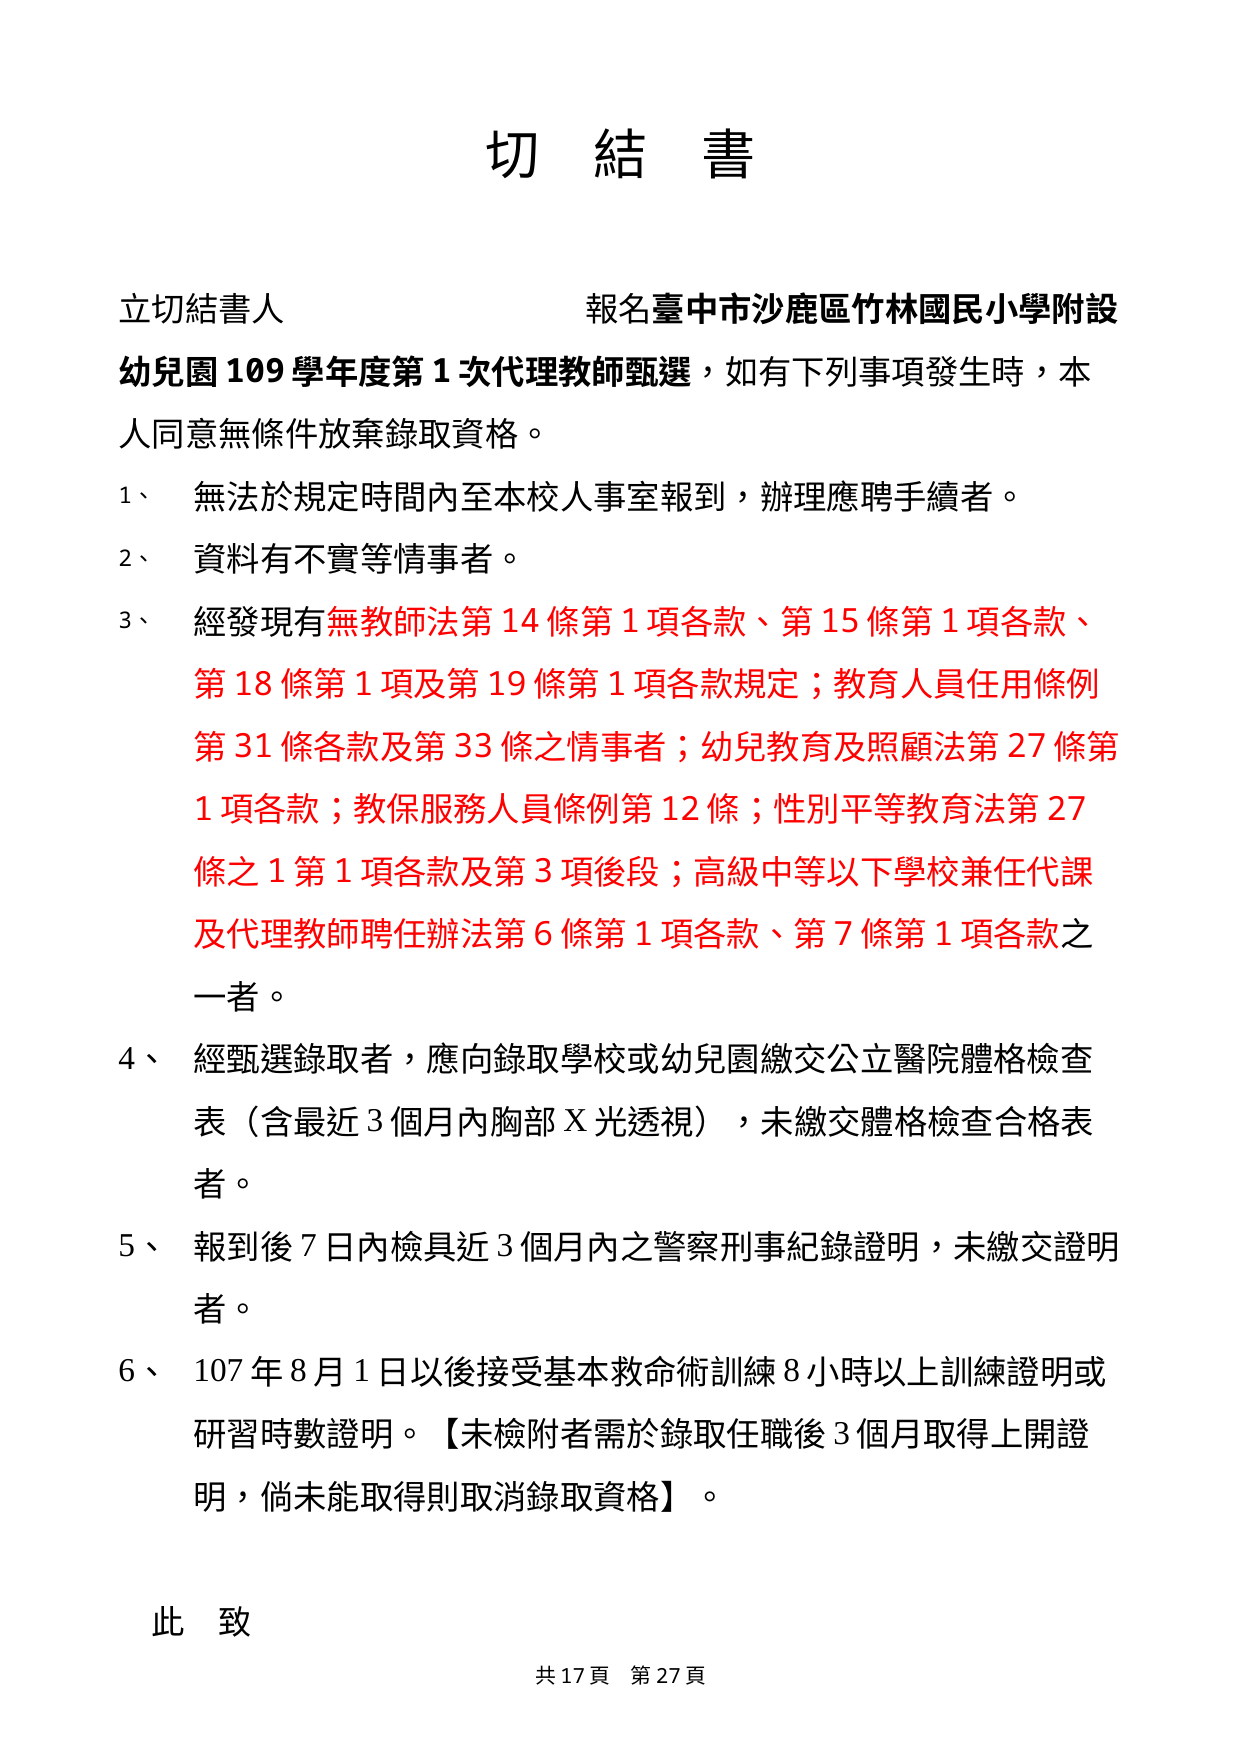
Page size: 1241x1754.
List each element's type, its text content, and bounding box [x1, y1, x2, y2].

text 立切結書人 報名臺中市沙鹿區竹林國民小學附設幼兒園109學年度第1次代理教師甄選，如有下列事項發生時，本人同意無條件放棄錄取資格。 [118, 266, 1122, 453]
list 107年8月1日以後接受基本救命術訓練8小時以上訓練證明或研習時數證明。【未檢附者需於錄取任職後3個月取得上開證明，倘未能取得則取消錄取資格】。 [118, 1328, 1122, 1516]
list 經發現有無教師法第14條第1項各款、第15條第1項各款、第18條第1項及第19條第1項各款規定；教育人員任用條例第31條各款及第33條之情事者；幼兒教育及照顧法第27條第1項各款；教保服務人員條例第12條；性別平等教育法第27條之1第1項各款及第3項後段；高級中等以下學校兼任代課及代理教師聘任辦法第6條第1項各款、第7條第1項各款之一者。 [118, 578, 1122, 1016]
list 無法於規定時間內至本校人事室報到，辦理應聘手續者。 [118, 453, 1122, 516]
text 此 致 [118, 1578, 1122, 1641]
list 經甄選錄取者，應向錄取學校或幼兒園繳交公立醫院體格檢查表（含最近3個月內胸部X光透視），未繳交體格檢查合格表者。 [118, 1016, 1122, 1203]
list 報到後7日內檢具近3個月內之警察刑事紀錄證明，未繳交證明者。 [118, 1203, 1122, 1328]
text 切 結 書 [118, 78, 1122, 203]
list 資料有不實等情事者。 [118, 516, 1122, 578]
